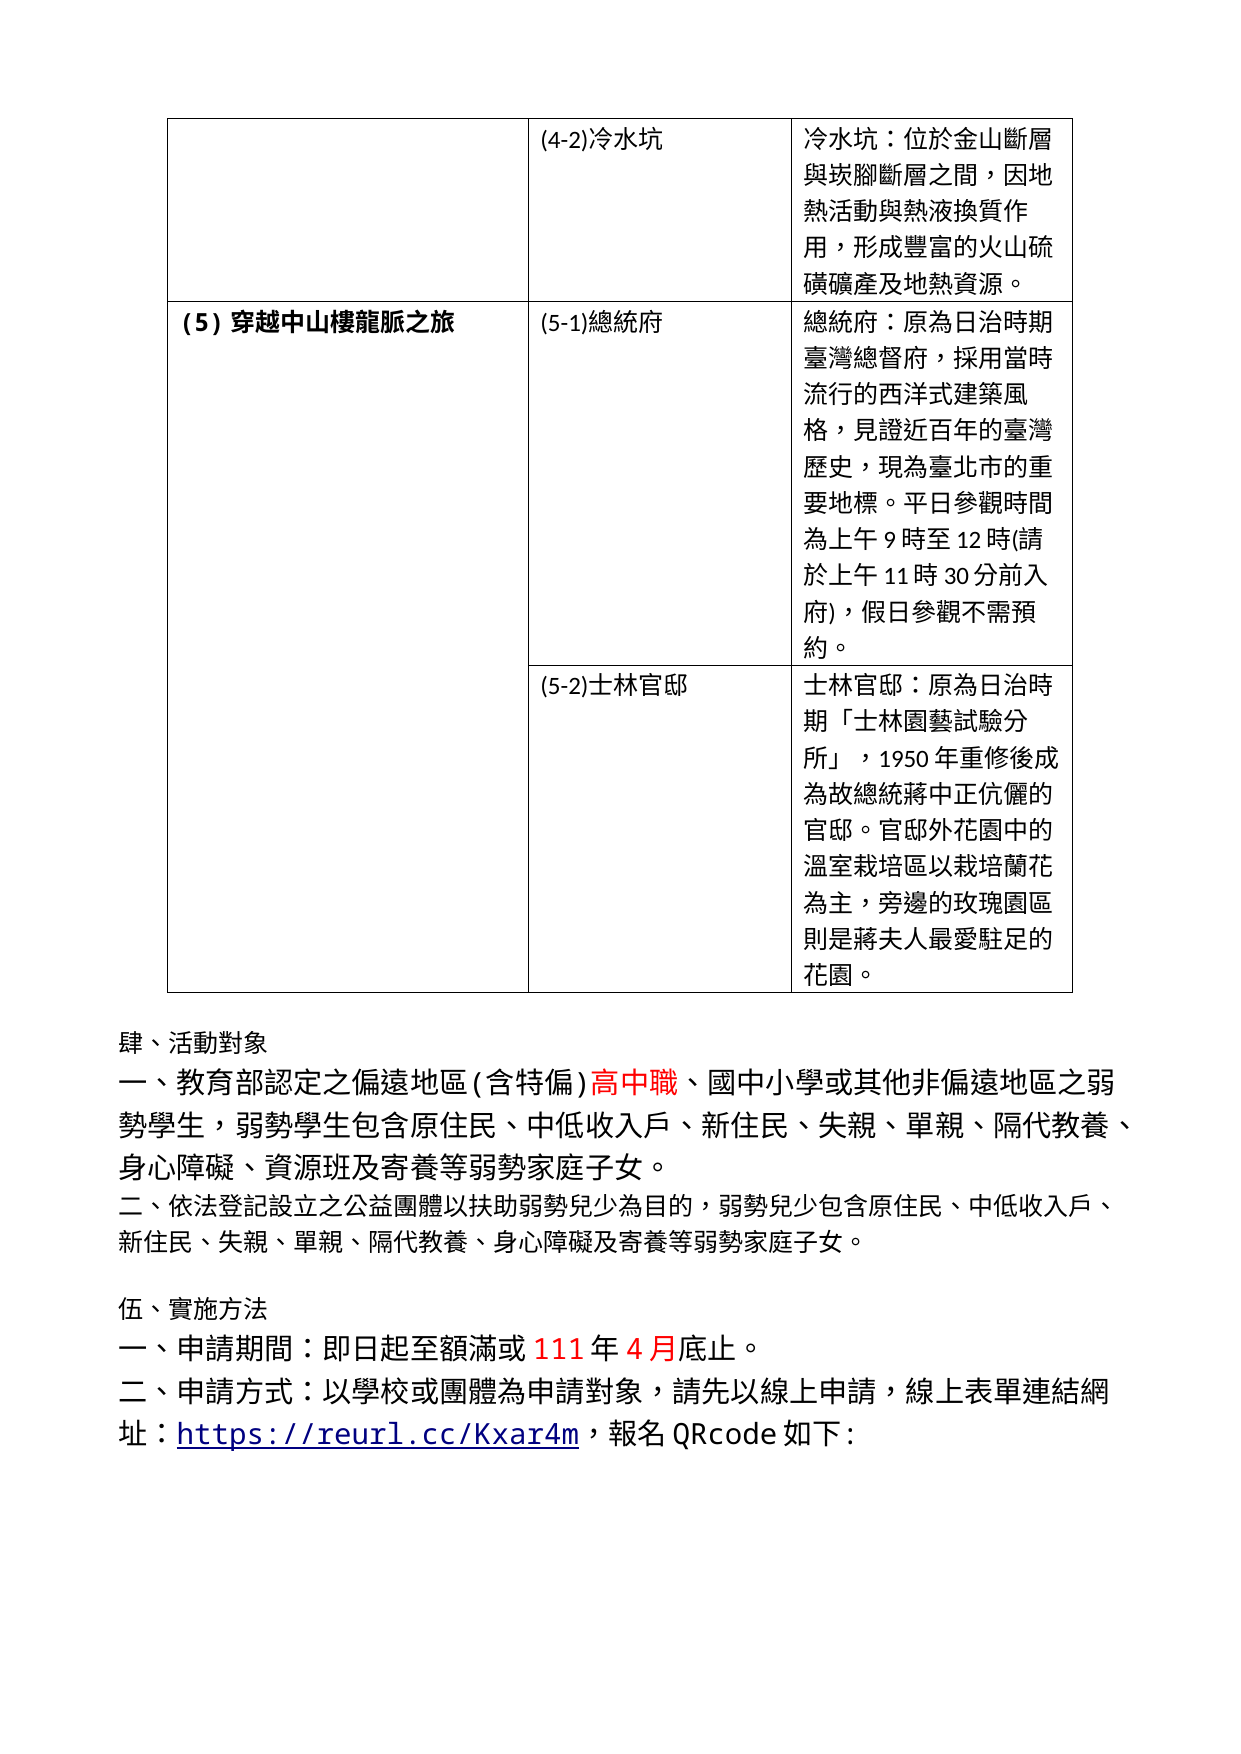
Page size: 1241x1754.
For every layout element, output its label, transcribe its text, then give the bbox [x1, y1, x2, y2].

text 肆、活動對象 [118, 1023, 1122, 1060]
table_cell 士林官邸：原為日治時期「士林園藝試驗分所」，1950年重修後成為故總統蔣中正伉儷的官邸。官邸外花園中的溫室栽培區以栽培蘭花為主，旁邊的玫瑰園區則是蔣夫人最愛駐足的花園。 [792, 666, 1072, 992]
table_cell 總統府：原為日治時期臺灣總督府，採用當時流行的西洋式建築風格，見證近百年的臺灣歷史，現為臺北市的重要地標。平日參觀時間為上午9時至12時(請於上午11時30分前入府)，假日參觀不需預約。 [792, 302, 1072, 664]
table_cell [168, 119, 528, 301]
text 伍、實施方法 [118, 1290, 1122, 1326]
text 二、依法登記設立之公益團體以扶助弱勢兒少為目的，弱勢兒少包含原住民、中低收入戶、新住民、失親、單親、隔代教養、身心障礙及寄養等弱勢家庭子女。 [118, 1187, 1122, 1259]
text 二、申請方式：以學校或團體為申請對象，請先以線上申請，線上表單連結網址：https://reurl.cc/Kxar4m，報名QRcode如下: [118, 1368, 1122, 1453]
text 一、教育部認定之偏遠地區(含特偏)高中職、國中小學或其他非偏遠地區之弱勢學生，弱勢學生包含原住民、中低收入戶、新住民、失親、單親、隔代教養、身心障礙、資源班及寄養等弱勢家庭子女。 [118, 1060, 1122, 1187]
table_cell (5) 穿越中山樓龍脈之旅 [168, 302, 528, 992]
table_cell 冷水坑：位於金山斷層與崁腳斷層之間，因地熱活動與熱液換質作用，形成豐富的火山硫磺礦產及地熱資源。 [792, 119, 1072, 301]
table_cell (5-2)士林官邸 [529, 666, 791, 992]
text 一、申請期間：即日起至額滿或111年4月底止。 [118, 1326, 1122, 1368]
table_cell (5-1)總統府 [529, 302, 791, 664]
table_cell (4-2)冷水坑 [529, 119, 791, 301]
